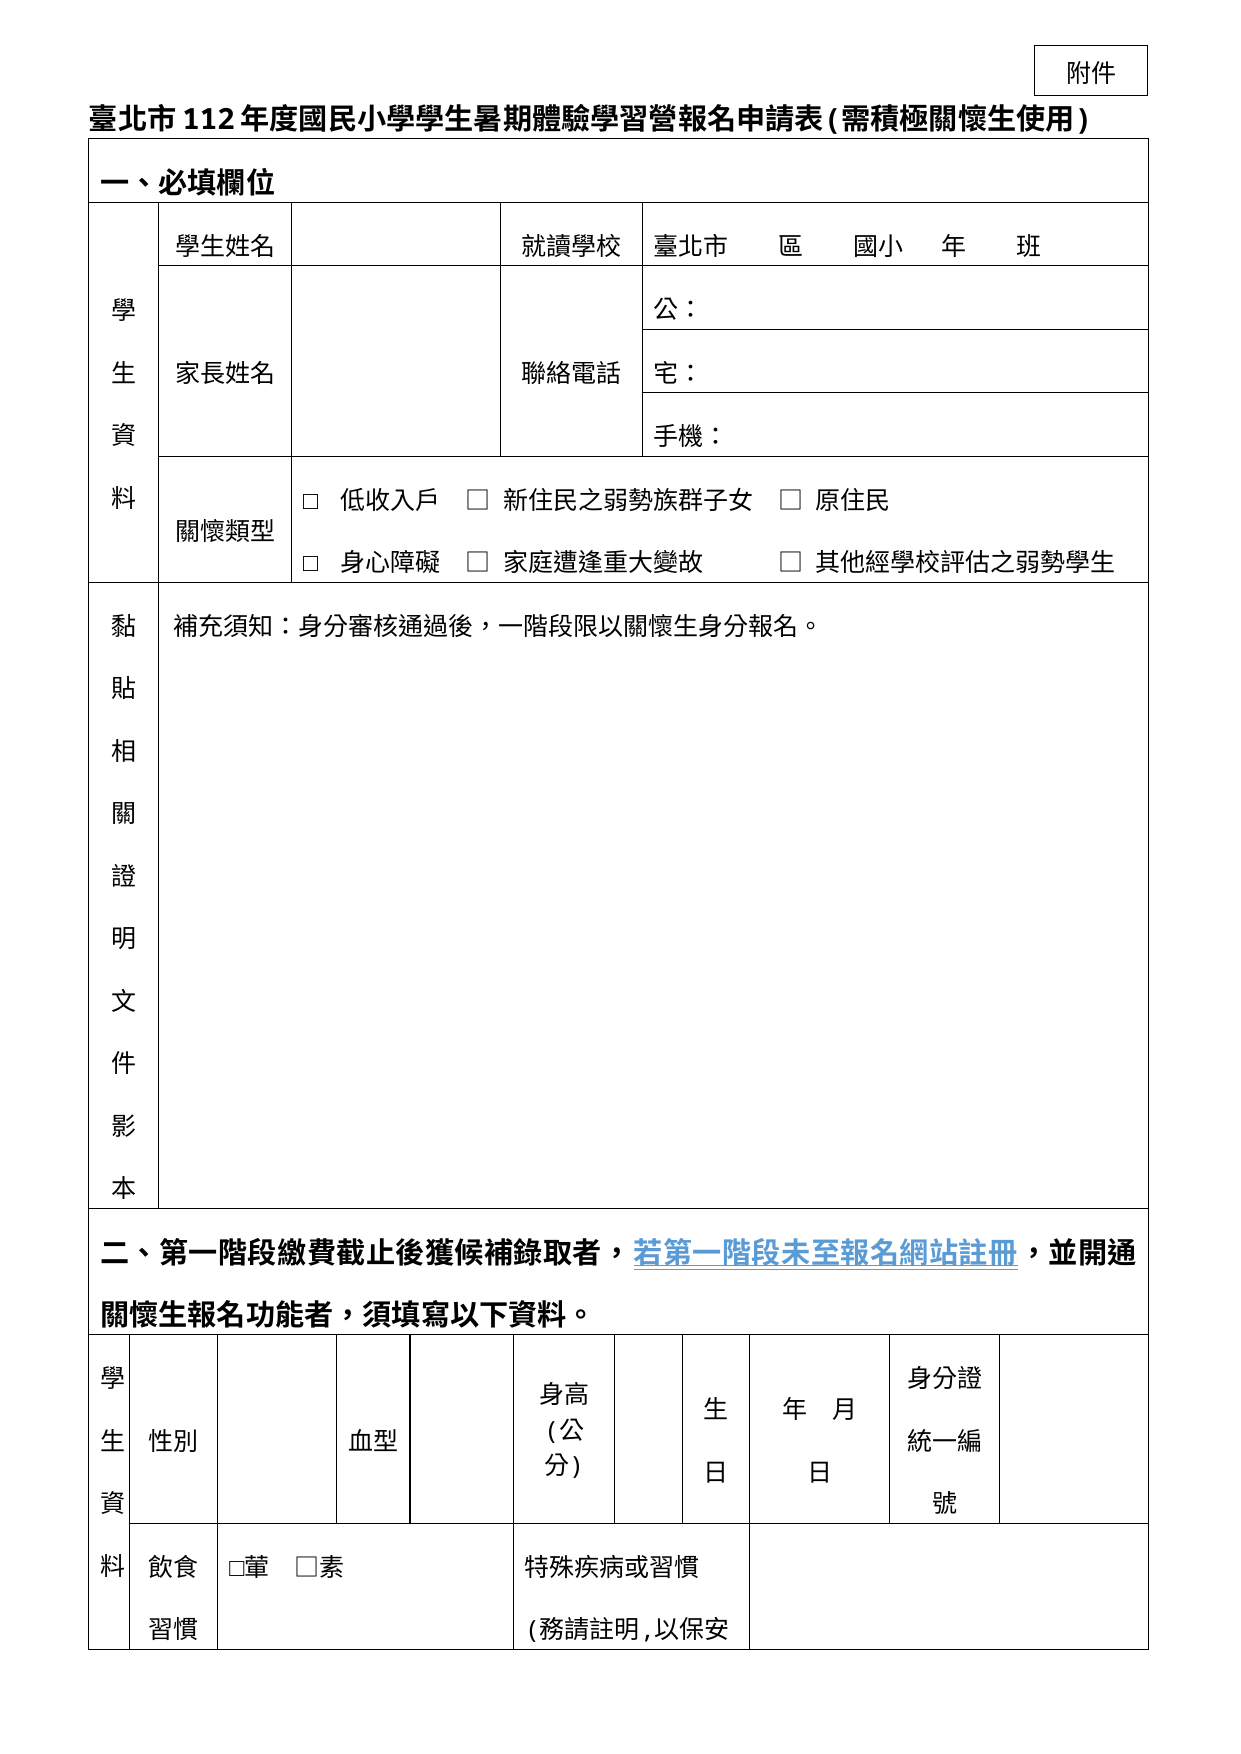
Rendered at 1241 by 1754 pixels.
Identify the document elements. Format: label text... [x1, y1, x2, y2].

table_header 一、必填欄位 [89, 139, 1148, 202]
table_cell [411, 1335, 513, 1522]
table_cell 身分證 統一編號 [890, 1335, 999, 1522]
table_cell 家長姓名 [159, 266, 291, 456]
table_cell 飲食 習慣 [130, 1524, 217, 1648]
text 附件14 [1050, 53, 1132, 88]
table_cell 宅： [643, 330, 1148, 392]
text [1035, 46, 1147, 95]
text 臺北市112年度國民小學學生暑期體驗學習營報名申請表(需積極關懷生使用) [89, 96, 1152, 138]
table_cell 公： [643, 266, 1148, 329]
table_cell 特殊疾病或習慣 (務請註明,以保安 [514, 1524, 749, 1648]
table_cell 手機： [643, 393, 1148, 456]
table_cell 性別 [130, 1335, 217, 1522]
table_cell 學生資料 [89, 1335, 129, 1648]
table_cell [292, 266, 500, 456]
table_cell 生日 [683, 1335, 749, 1522]
table_cell 年 月 日 [750, 1335, 889, 1522]
table_cell [615, 1335, 682, 1522]
table_cell [292, 203, 500, 265]
table_cell [218, 1335, 336, 1522]
table_cell 臺北市 區 國小 年 班 [643, 203, 1148, 265]
table_cell 關懷類型 [159, 457, 291, 582]
table_cell 聯絡電話 [501, 266, 642, 456]
table_cell 學生資料 [89, 203, 158, 582]
table_cell 補充須知：身分審核通過後，一階段限以關懷生身分報名。 [159, 583, 1148, 1208]
table_cell 就讀學校 [501, 203, 642, 265]
table_cell 黏 貼 相 關 證 明 文 件 影 本 [89, 583, 158, 1208]
table_cell 低收入戶 □ 新住民之弱勢族群子女 □ 原住民 身心障礙 □ 家庭遭逢重大變故 □ 其他經學校評估之弱勢學生 [292, 457, 1148, 582]
table_cell [750, 1524, 1148, 1648]
table_cell 二、第一階段繳費截止後獲候補錄取者，若第一階段未至報名網站註冊，並開通關懷生報名功能者，須填寫以下資料。 [89, 1209, 1148, 1334]
table_cell 血型 [337, 1335, 409, 1522]
table_cell [1000, 1335, 1148, 1522]
table_cell 學生姓名 [159, 203, 291, 265]
table_cell □葷 □素 [218, 1524, 513, 1648]
table_cell 身高 (公分) [514, 1335, 614, 1522]
